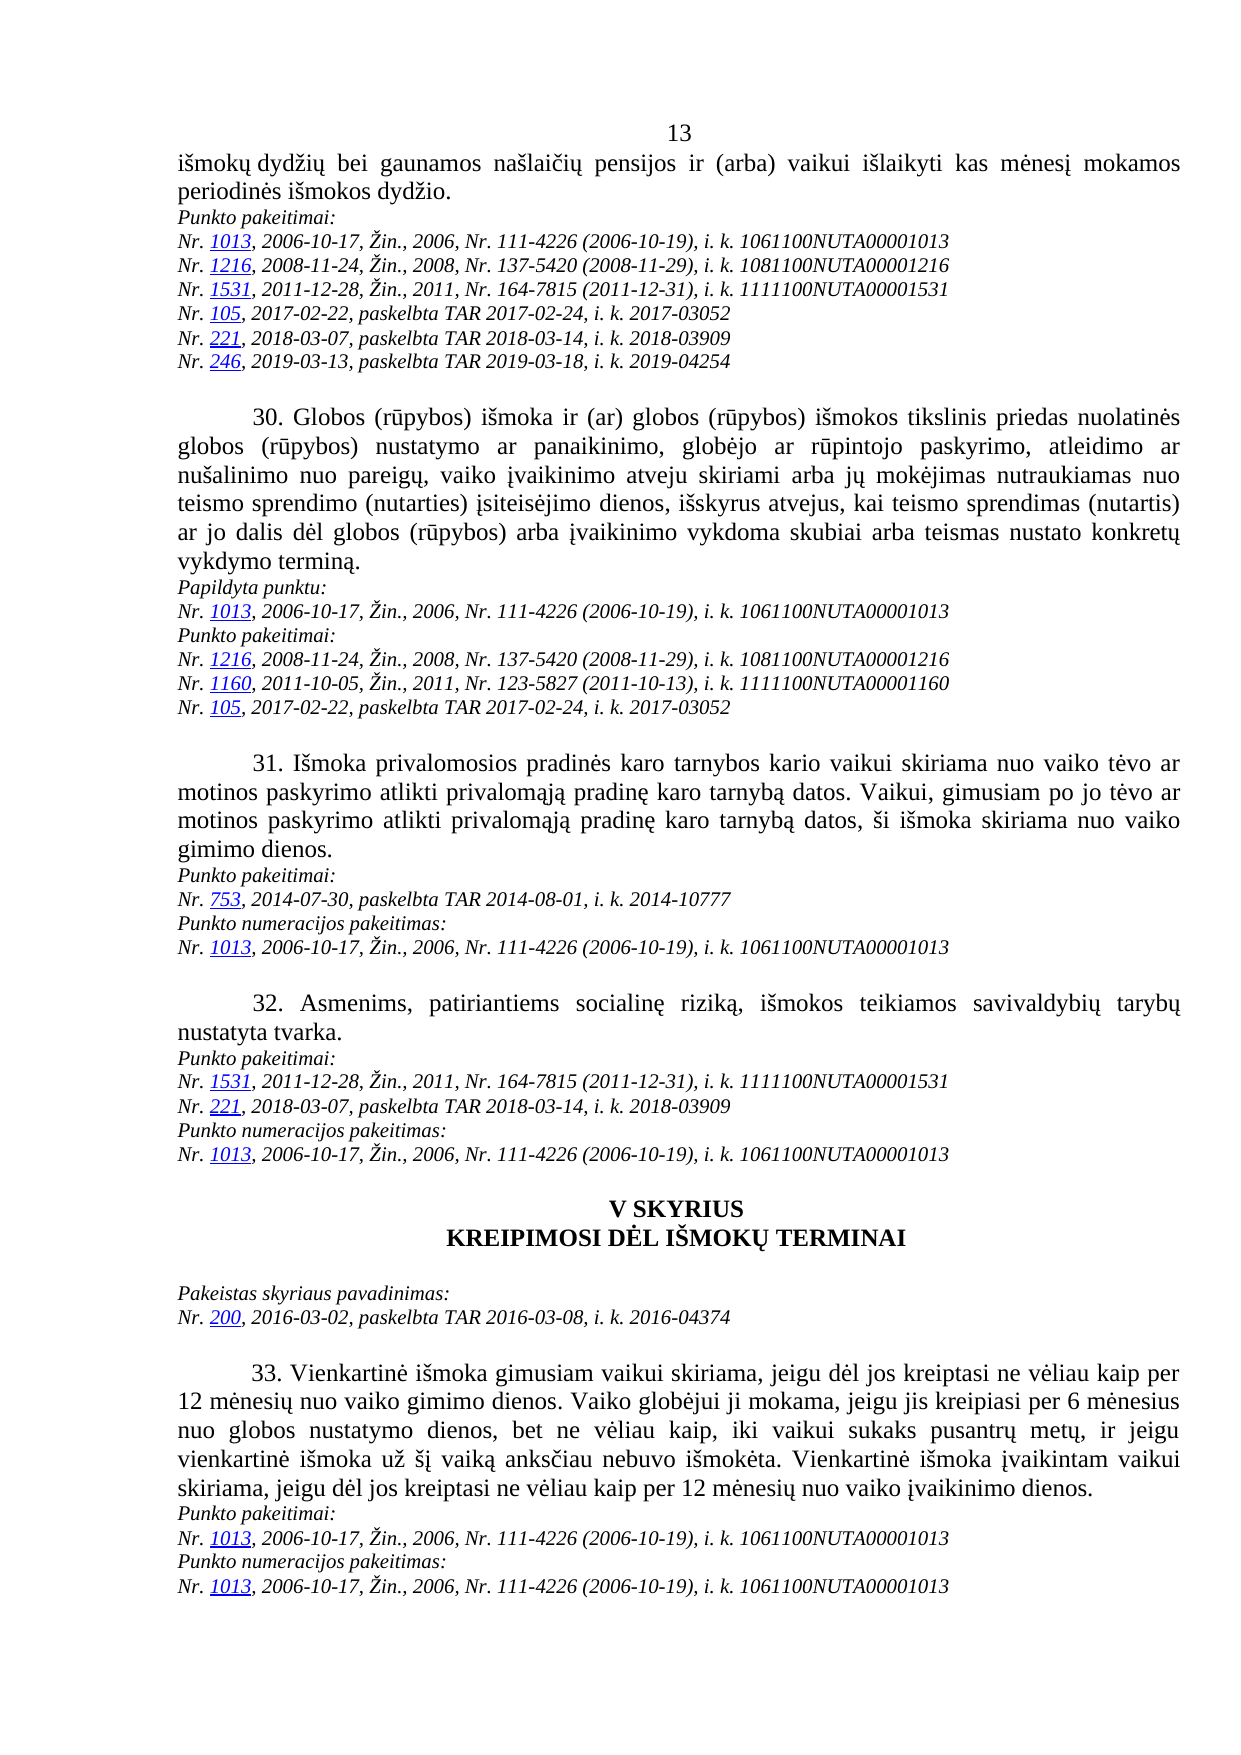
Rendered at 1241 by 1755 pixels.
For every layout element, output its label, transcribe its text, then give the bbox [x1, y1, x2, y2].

text V SKYRIUS KREIPIMOSI DĖL IŠMOKŲ TERMINAI [177, 1194, 1181, 1252]
text Nr. 1531, 2011-12-28, Žin., 2011, Nr. 164-7815 (2011-12-31), i. k. 1111100NUTA00001531 [177, 1069, 1181, 1093]
text Nr. 200, 2016-03-02, paskelbta TAR 2016-03-08, i. k. 2016-04374 [177, 1305, 1181, 1329]
text Nr. 1013, 2006-10-17, Žin., 2006, Nr. 111-4226 (2006-10-19), i. k. 1061100NUTA00001013 [177, 935, 1181, 959]
text Nr. 753, 2014-07-30, paskelbta TAR 2014-08-01, i. k. 2014-10777 [177, 887, 1181, 911]
text Punkto numeracijos pakeitimas: [177, 911, 1181, 935]
text Punkto pakeitimai: [177, 1501, 1181, 1525]
text Nr. 1013, 2006-10-17, Žin., 2006, Nr. 111-4226 (2006-10-19), i. k. 1061100NUTA00001013 [177, 599, 1181, 623]
text 33. Vienkartinė išmoka gimusiam vaikui skiriama, jeigu dėl jos kreiptasi ne vėliau kaip per 12 mėnesių nuo vaiko gimimo dienos. Vaiko globėjui ji mokama, jeigu jis kreipiasi per 6 mėnesius nuo globos nustatymo dienos, bet ne vėliau kaip, iki vaikui sukaks pusantrų metų, ir jeigu vienkartinė išmoka už šį vaiką anksčiau nebuvo išmokėta. Vienkartinė išmoka įvaikintam vaikui skiriama, jeigu dėl jos kreiptasi ne vėliau kaip per 12 mėnesių nuo vaiko įvaikinimo dienos. [177, 1358, 1181, 1501]
text Pakeistas skyriaus pavadinimas: [177, 1281, 1181, 1305]
text Nr. 221, 2018-03-07, paskelbta TAR 2018-03-14, i. k. 2018-03909 [177, 325, 1181, 349]
text Nr. 105, 2017-02-22, paskelbta TAR 2017-02-24, i. k. 2017-03052 [177, 695, 1181, 719]
text Punkto numeracijos pakeitimas: [177, 1549, 1181, 1573]
text Nr. 221, 2018-03-07, paskelbta TAR 2018-03-14, i. k. 2018-03909 [177, 1093, 1181, 1118]
text Nr. 246, 2019-03-13, paskelbta TAR 2019-03-18, i. k. 2019-04254 [177, 349, 1181, 373]
text 31. Išmoka privalomosios pradinės karo tarnybos kario vaikui skiriama nuo vaiko tėvo ar motinos paskyrimo atlikti privalomąją pradinę karo tarnybą datos. Vaikui, gimusiam po jo tėvo ar motinos paskyrimo atlikti privalomąją pradinę karo tarnybą datos, ši išmoka skiriama nuo vaiko gimimo dienos. [177, 748, 1181, 863]
text Punkto pakeitimai: [177, 623, 1181, 647]
text Nr. 1013, 2006-10-17, Žin., 2006, Nr. 111-4226 (2006-10-19), i. k. 1061100NUTA00001013 [177, 1573, 1181, 1598]
text Punkto pakeitimai: [177, 1045, 1181, 1069]
text Punkto numeracijos pakeitimas: [177, 1118, 1181, 1142]
text Nr. 1531, 2011-12-28, Žin., 2011, Nr. 164-7815 (2011-12-31), i. k. 1111100NUTA00001531 [177, 277, 1181, 301]
text Nr. 1160, 2011-10-05, Žin., 2011, Nr. 123-5827 (2011-10-13), i. k. 1111100NUTA00001160 [177, 671, 1181, 695]
text Papildyta punktu: [177, 575, 1181, 599]
text Nr. 1013, 2006-10-17, Žin., 2006, Nr. 111-4226 (2006-10-19), i. k. 1061100NUTA00001013 [177, 1142, 1181, 1166]
text 32. Asmenims, patiriantiems socialinę riziką, išmokos teikiamos savivaldybių tarybų nustatyta tvarka. [177, 988, 1181, 1045]
text Nr. 1216, 2008-11-24, Žin., 2008, Nr. 137-5420 (2008-11-29), i. k. 1081100NUTA00001216 [177, 253, 1181, 277]
text Nr. 1013, 2006-10-17, Žin., 2006, Nr. 111-4226 (2006-10-19), i. k. 1061100NUTA00001013 [177, 1525, 1181, 1549]
text Nr. 1013, 2006-10-17, Žin., 2006, Nr. 111-4226 (2006-10-19), i. k. 1061100NUTA00001013 [177, 229, 1181, 253]
text Punkto pakeitimai: [177, 863, 1181, 887]
text išmokų dydžių bei gaunamos našlaičių pensijos ir (arba) vaikui išlaikyti kas mėnesį mokamos periodinės išmokos dydžio. [177, 148, 1181, 205]
text Nr. 105, 2017-02-22, paskelbta TAR 2017-02-24, i. k. 2017-03052 [177, 301, 1181, 325]
text Punkto pakeitimai: [177, 205, 1181, 229]
text 30. Globos (rūpybos) išmoka ir (ar) globos (rūpybos) išmokos tikslinis priedas nuolatinės globos (rūpybos) nustatymo ar panaikinimo, globėjo ar rūpintojo paskyrimo, atleidimo ar nušalinimo nuo pareigų, vaiko įvaikinimo atveju skiriami arba jų mokėjimas nutraukiamas nuo teismo sprendimo (nutarties) įsiteisėjimo dienos, išskyrus atvejus, kai teismo sprendimas (nutartis) ar jo dalis dėl globos (rūpybos) arba įvaikinimo vykdoma skubiai arba teismas nustato konkretų vykdymo terminą. [177, 402, 1181, 575]
text Nr. 1216, 2008-11-24, Žin., 2008, Nr. 137-5420 (2008-11-29), i. k. 1081100NUTA00001216 [177, 647, 1181, 671]
